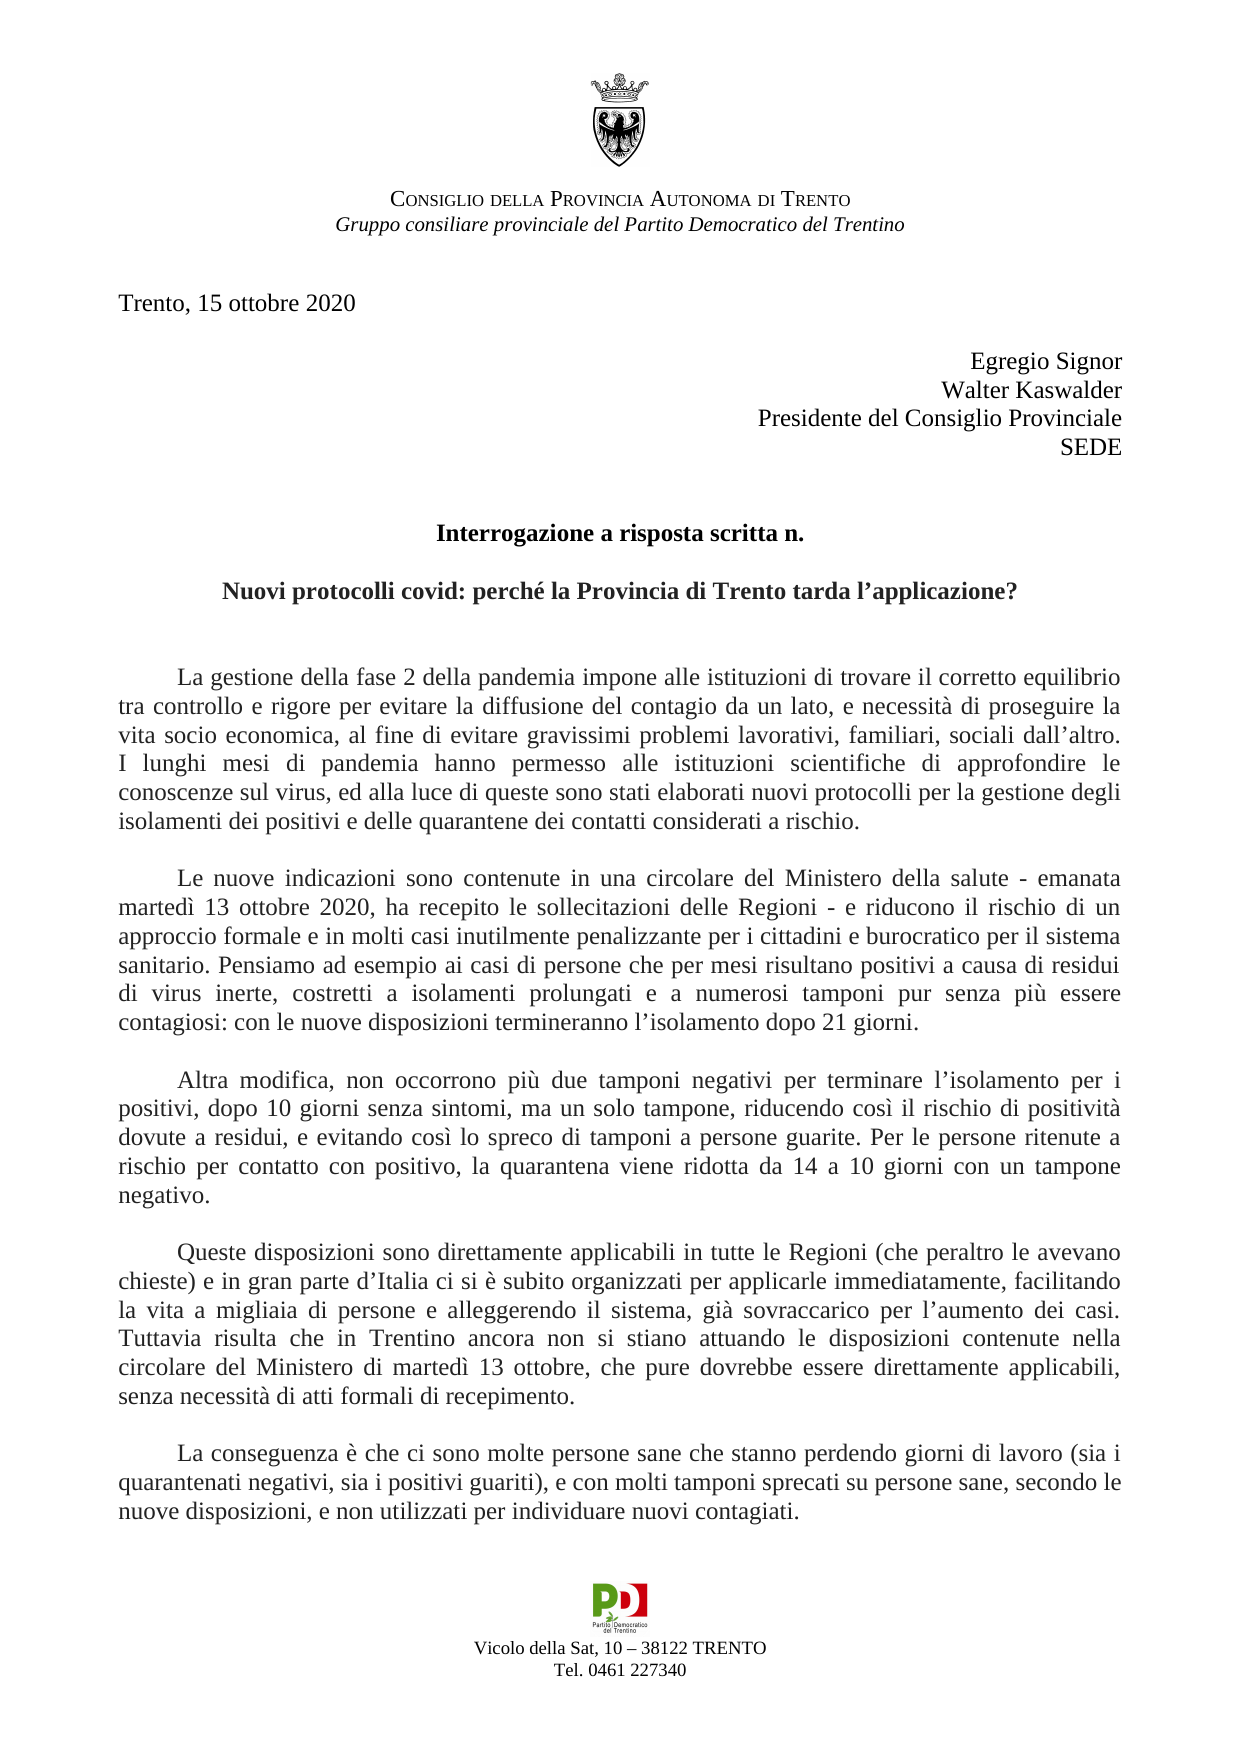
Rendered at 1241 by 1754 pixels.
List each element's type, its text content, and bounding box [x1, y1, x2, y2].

text Queste disposizioni sono direttamente applicabili in tutte le Regioni (che peraltro le avevano chieste) e in gran parte d’Italia ci si è subito organizzati per applicarle immediatamente, facilitando la vita a migliaia di persone e alleggerendo il sistema, già sovraccarico per l’aumento dei casi. Tuttavia risulta che in Trentino ancora non si stiano attuando le disposizioni contenute nella circolare del Ministero di martedì 13 ottobre, che pure dovrebbe essere direttamente applicabili, senza necessità di atti formali di recepimento. [118, 1208, 1122, 1410]
text Presidente del Consiglio Provinciale [118, 403, 1122, 432]
picture [590, 1581, 650, 1637]
text La gestione della fase 2 della pandemia impone alle istituzioni di trovare il corretto equilibrio tra controllo e rigore per evitare la diffusione del contagio da un lato, e necessità di proseguire la vita socio economica, al fine di evitare gravissimi problemi lavorativi, familiari, sociali dall’altro. I lunghi mesi di pandemia hanno permesso alle istituzioni scientifiche di approfondire le conoscenze sul virus, ed alla luce di queste sono stati elaborati nuovi protocolli per la gestione degli isolamenti dei positivi e delle quarantene dei contatti considerati a rischio. [118, 605, 1122, 835]
text SEDE [118, 432, 1122, 461]
picture [590, 73, 650, 167]
text Altra modifica, non occorrono più due tamponi negativi per terminare l’isolamento per i positivi, dopo 10 giorni senza sintomi, ma un solo tampone, riducendo così il rischio di positività dovute a residui, e evitando così lo spreco di tamponi a persone guarite. Per le persone ritenute a rischio per contatto con positivo, la quarantena viene ridotta da 14 a 10 giorni con un tampone negativo. [118, 1036, 1122, 1208]
text Trento, 15 ottobre 2020 [118, 288, 1122, 317]
text Walter Kaswalder [118, 375, 1122, 403]
text La conseguenza è che ci sono molte persone sane che stanno perdendo giorni di lavoro (sia i quarantenati negativi, sia i positivi guariti), e con molti tamponi sprecati su persone sane, secondo le nuove disposizioni, e non utilizzati per individuare nuovi contagiati. [118, 1410, 1122, 1525]
text Le nuove indicazioni sono contenute in una circolare del Ministero della salute - emanata martedì 13 ottobre 2020, ha recepito le sollecitazioni delle Regioni - e riducono il rischio di un approccio formale e in molti casi inutilmente penalizzante per i cittadini e burocratico per il sistema sanitario. Pensiamo ad esempio ai casi di persone che per mesi risultano positivi a causa di residui di virus inerte, costretti a isolamenti prolungati e a numerosi tamponi pur senza più essere contagiosi: con le nuove disposizioni termineranno l’isolamento dopo 21 giorni. [118, 835, 1122, 1036]
text Egregio Signor [118, 346, 1122, 375]
text Nuovi protocolli covid: perché la Provincia di Trento tarda l’applicazione? [118, 576, 1122, 605]
text Interrogazione a risposta scritta n. [118, 518, 1122, 547]
